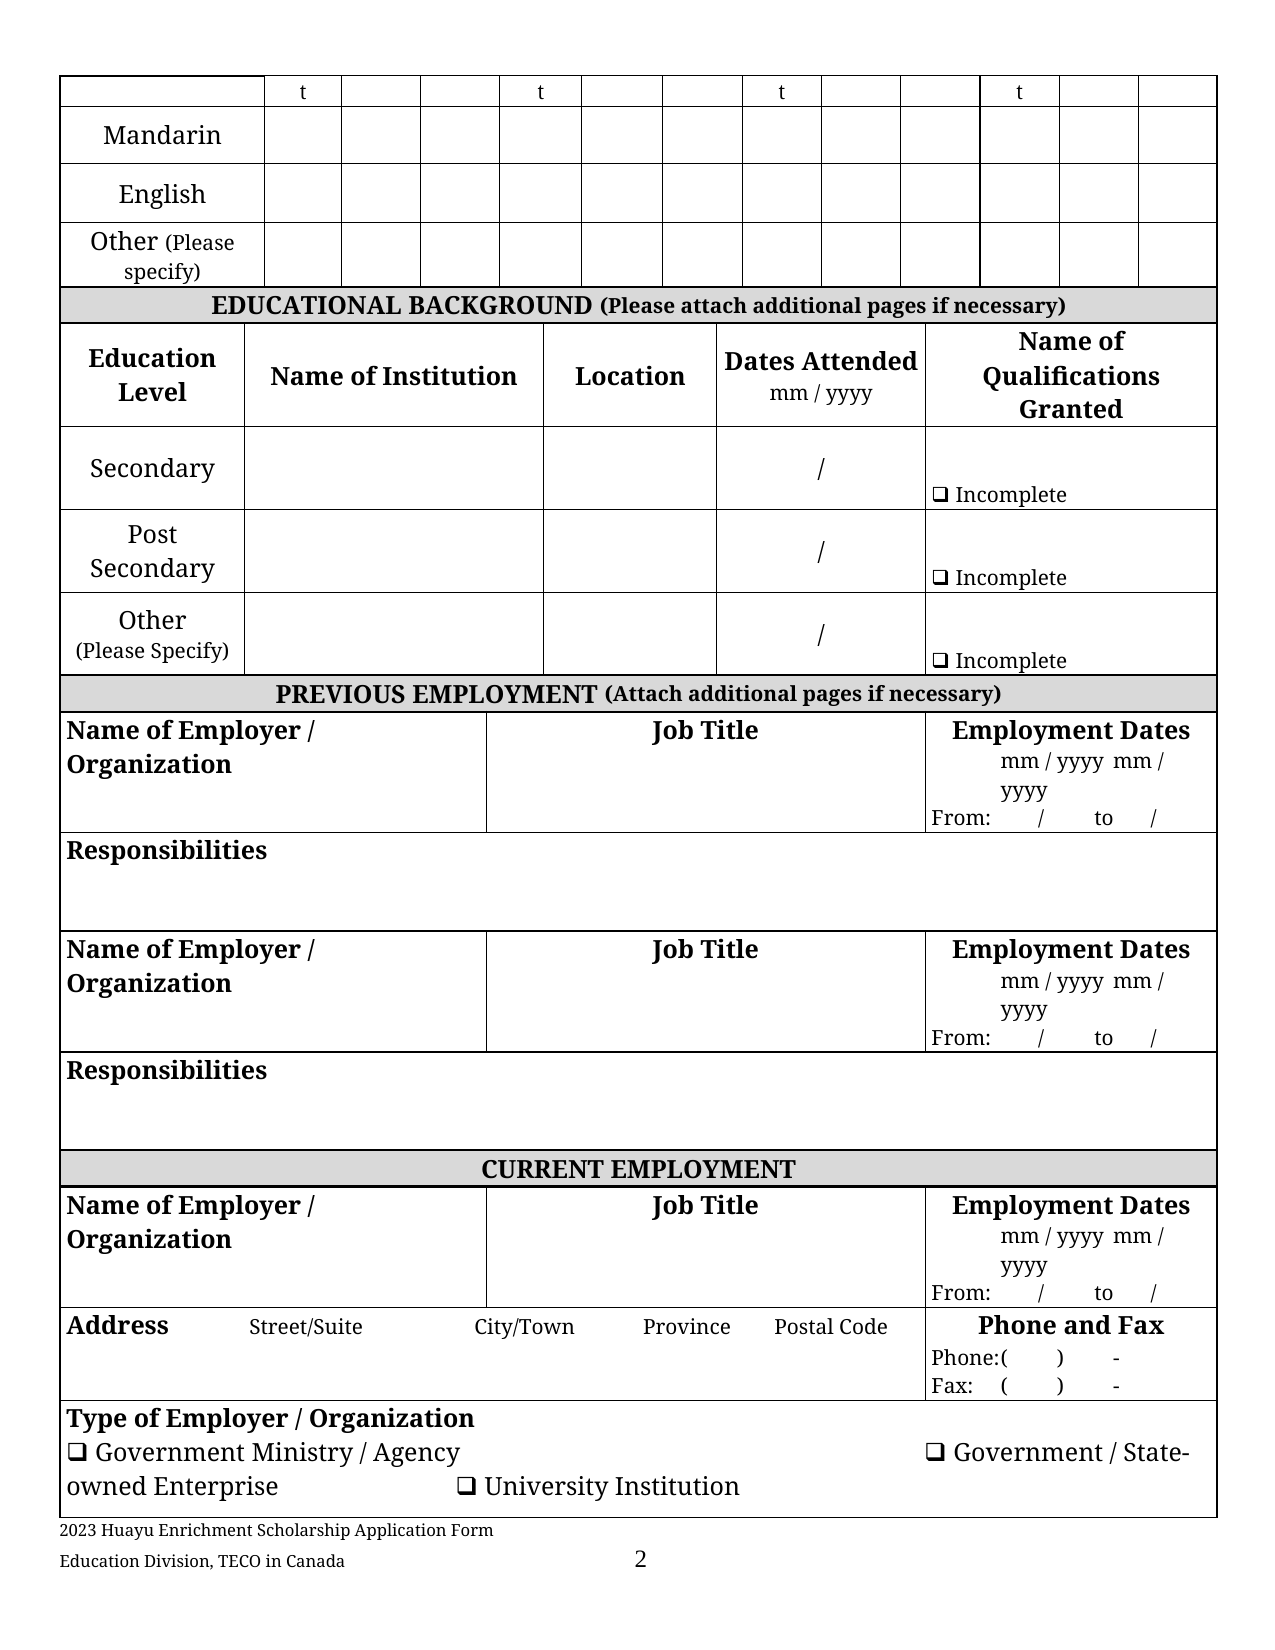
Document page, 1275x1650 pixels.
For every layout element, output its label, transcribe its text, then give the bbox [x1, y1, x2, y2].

table_cell Type of Employer / Organization  Government Ministry / Agency  Government / State-owned Enterprise  University Institution [61, 1401, 1216, 1517]
table_cell [1139, 76, 1216, 106]
table_cell [582, 164, 662, 222]
table_cell [1060, 223, 1138, 286]
table_cell Phone and Fax Phone: ( ) - Fax: ( ) - [926, 1308, 1216, 1399]
table_cell [342, 76, 420, 106]
table_cell [981, 164, 1059, 222]
table_cell [901, 107, 979, 163]
table_cell [1060, 107, 1138, 163]
table_cell [1060, 76, 1138, 106]
table_cell [822, 223, 900, 286]
table_cell [245, 593, 543, 674]
table_cell [342, 164, 420, 222]
table_cell  Incomplete [926, 510, 1216, 592]
table_cell [61, 77, 264, 106]
table_cell t [981, 76, 1059, 106]
table_cell [544, 593, 716, 674]
table_cell [743, 223, 821, 286]
table_cell [544, 427, 716, 509]
table_cell [981, 223, 1059, 286]
table_cell PREVIOUS EMPLOYMENT (Attach additional pages if necessary) [61, 676, 1216, 711]
table_cell Educational Background (Please attach additional pages if necessary) [61, 288, 1216, 322]
table_cell [245, 427, 543, 509]
table_cell [500, 223, 581, 286]
table_cell [743, 107, 821, 163]
table_cell [265, 164, 341, 222]
table_cell Responsibilities [61, 1053, 1216, 1149]
table_cell [822, 164, 900, 222]
table_cell Employment Dates mm / yyyy mm / yyyy From: / to / [926, 713, 1216, 832]
table_cell [544, 510, 716, 592]
table_cell / [717, 593, 925, 674]
table_cell [1139, 223, 1216, 286]
table_cell Mandarin [61, 107, 264, 163]
table_cell [822, 76, 900, 106]
table_cell [822, 107, 900, 163]
table_cell Employment Dates mm / yyyy mm / yyyy From: / to / [926, 1188, 1216, 1307]
table_cell English [61, 164, 264, 222]
table_cell Secondary [61, 427, 244, 509]
table_cell [342, 223, 420, 286]
table_cell current EMPLOYMENT [61, 1151, 1216, 1185]
table_cell Job Title [487, 713, 925, 832]
table_cell / [717, 427, 925, 509]
table_cell Location [544, 324, 716, 426]
table_cell [582, 107, 662, 163]
table_cell [901, 164, 979, 222]
table_cell [743, 164, 821, 222]
table_cell [901, 76, 979, 106]
table_cell [245, 510, 543, 592]
table_cell [901, 223, 979, 286]
table_cell  Incomplete [926, 593, 1216, 674]
table_cell [663, 164, 742, 222]
table_cell [1139, 164, 1216, 222]
table_cell [500, 107, 581, 163]
table_cell [421, 164, 499, 222]
table_cell Post Secondary [61, 510, 244, 592]
table_cell [1060, 164, 1138, 222]
table_cell Job Title [487, 1188, 925, 1307]
table_cell [421, 76, 499, 106]
table_cell [663, 107, 742, 163]
table_cell Dates Attended mm / yyyy [717, 324, 925, 426]
table_cell [421, 107, 499, 163]
table_cell [582, 76, 662, 106]
table_cell Other (Please Specify) [61, 593, 244, 674]
table_cell Name of Employer / Organization [61, 713, 486, 832]
table_cell [500, 164, 581, 222]
table_cell t [743, 76, 821, 106]
table_cell Responsibilities [61, 833, 1216, 930]
table_cell [421, 223, 499, 286]
table_cell [342, 107, 420, 163]
table_cell Other (Please specify) [61, 223, 264, 286]
table_cell [663, 223, 742, 286]
table_cell Job Title [487, 932, 925, 1051]
table_cell [981, 107, 1059, 163]
table_cell t [265, 76, 341, 106]
table_cell [1139, 107, 1216, 163]
table_cell [663, 76, 742, 106]
table_cell Education Level [61, 324, 244, 426]
table_cell Name of Employer / Organization [61, 932, 486, 1051]
table_cell  Incomplete [926, 427, 1216, 509]
table_cell Name of Institution [245, 324, 543, 426]
table_cell / [717, 510, 925, 592]
table_cell [582, 223, 662, 286]
table_cell [265, 223, 341, 286]
table_cell Name of Employer / Organization [61, 1188, 486, 1307]
table_cell t [500, 76, 581, 106]
table_cell [265, 107, 341, 163]
table_cell Name of Qualifications Granted [926, 324, 1216, 426]
table_cell Employment Dates mm / yyyy mm / yyyy From: / to / [926, 932, 1216, 1051]
table_cell Address Street/Suite City/Town Province Postal Code [61, 1308, 925, 1399]
